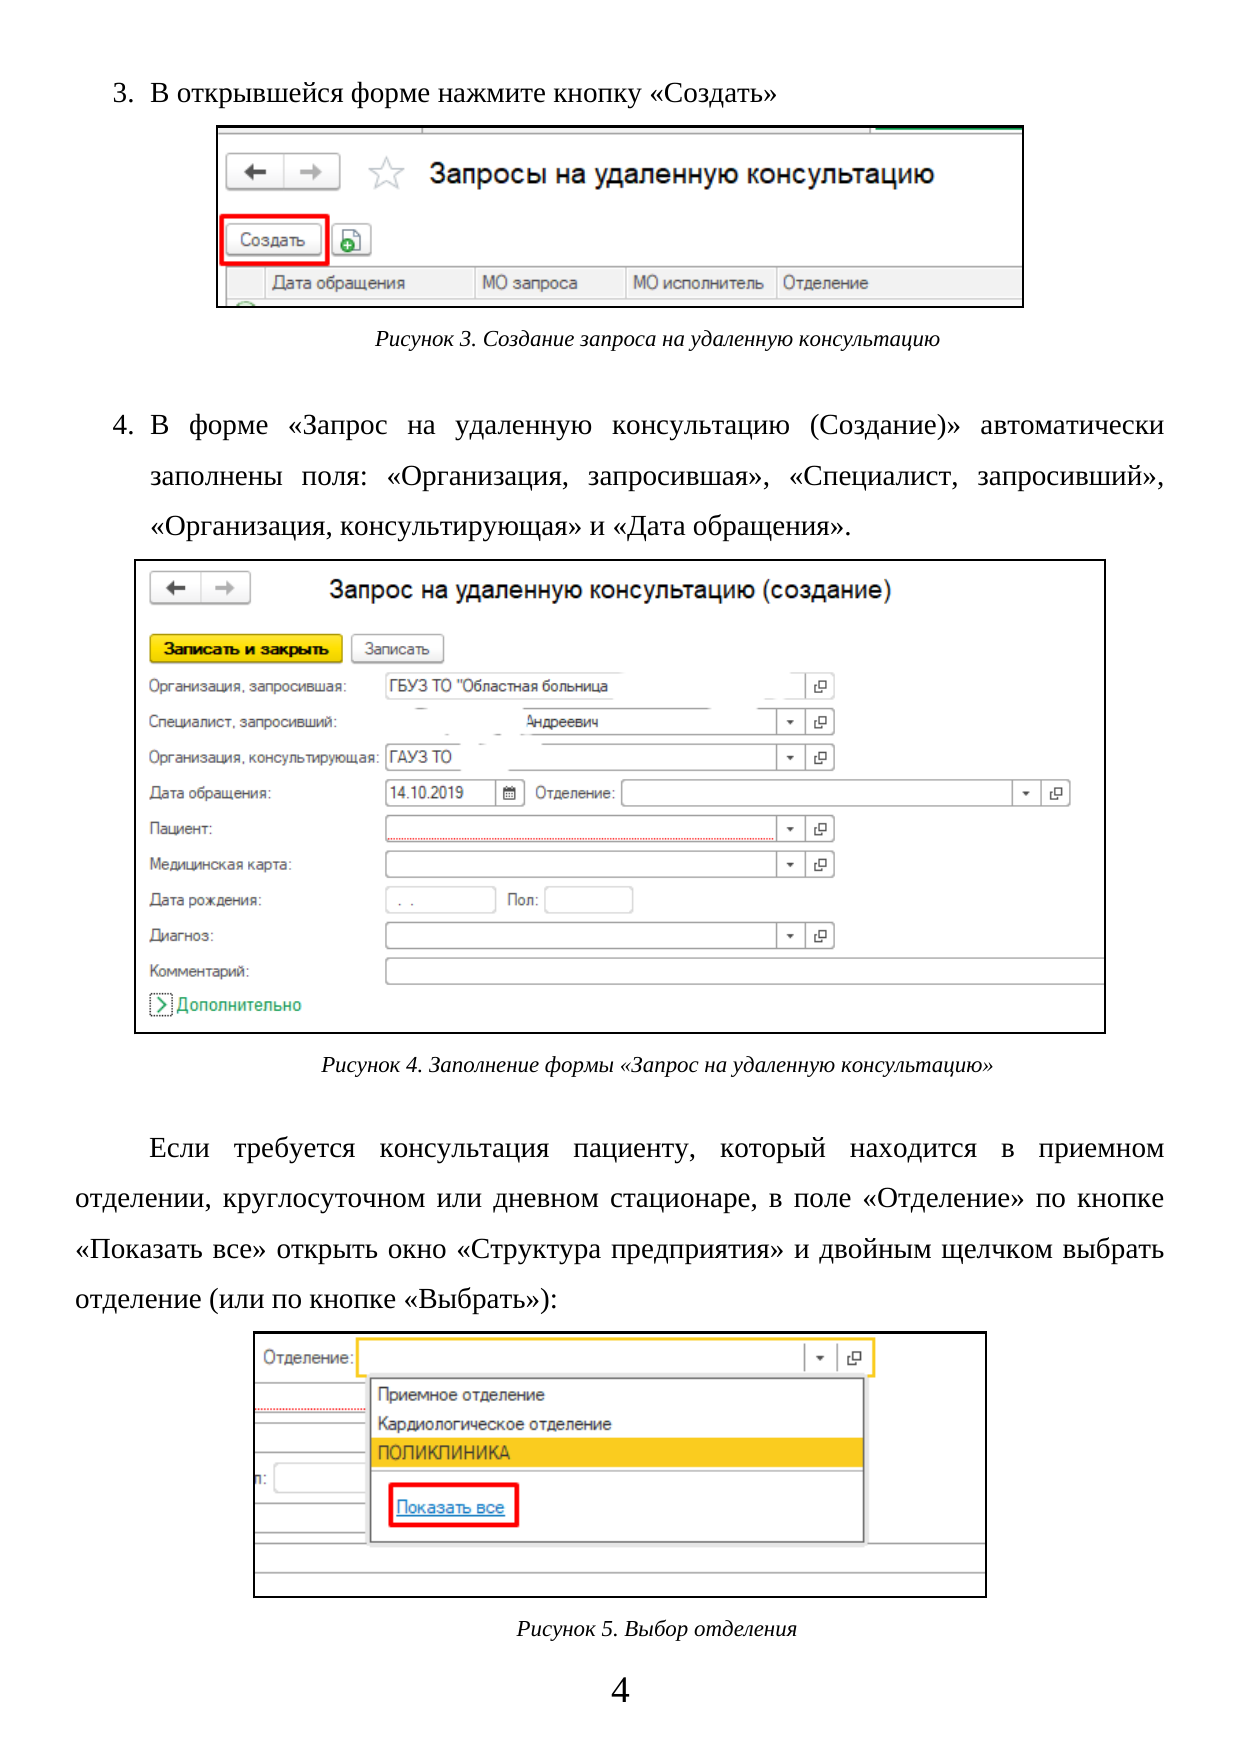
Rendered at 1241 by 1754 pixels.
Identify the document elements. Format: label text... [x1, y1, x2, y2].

picture [218, 128, 1022, 306]
text Рисунок 5. Выбор отделения [75, 1615, 1165, 1642]
text Рисунок 4. Заполнение формы «Запрос на удаленную консультацию» [150, 1051, 1165, 1077]
picture [136, 561, 1104, 1032]
list В открывшейся форме нажмите кнопку «Создать» [112, 75, 1165, 108]
text Если требуется консультация пациенту, который находится в приемном отделении, круглосуточном или дневном стационаре, в поле «Отделение» по кнопке «Показать все» открыть окно «Структура предприятия» и двойным щелчком выбрать отделение (или по кнопке «Выбрать»): [75, 1130, 1165, 1314]
text Рисунок 3. Создание запроса на удаленную консультацию [150, 325, 1165, 351]
picture [255, 1334, 985, 1596]
list В форме «Запрос на удаленную консультацию (Создание)» автоматически заполнены поля: «Организация, запросившая», «Специалист, запросивший», «Организация, консультирующая» и «Дата обращения». [112, 407, 1165, 542]
